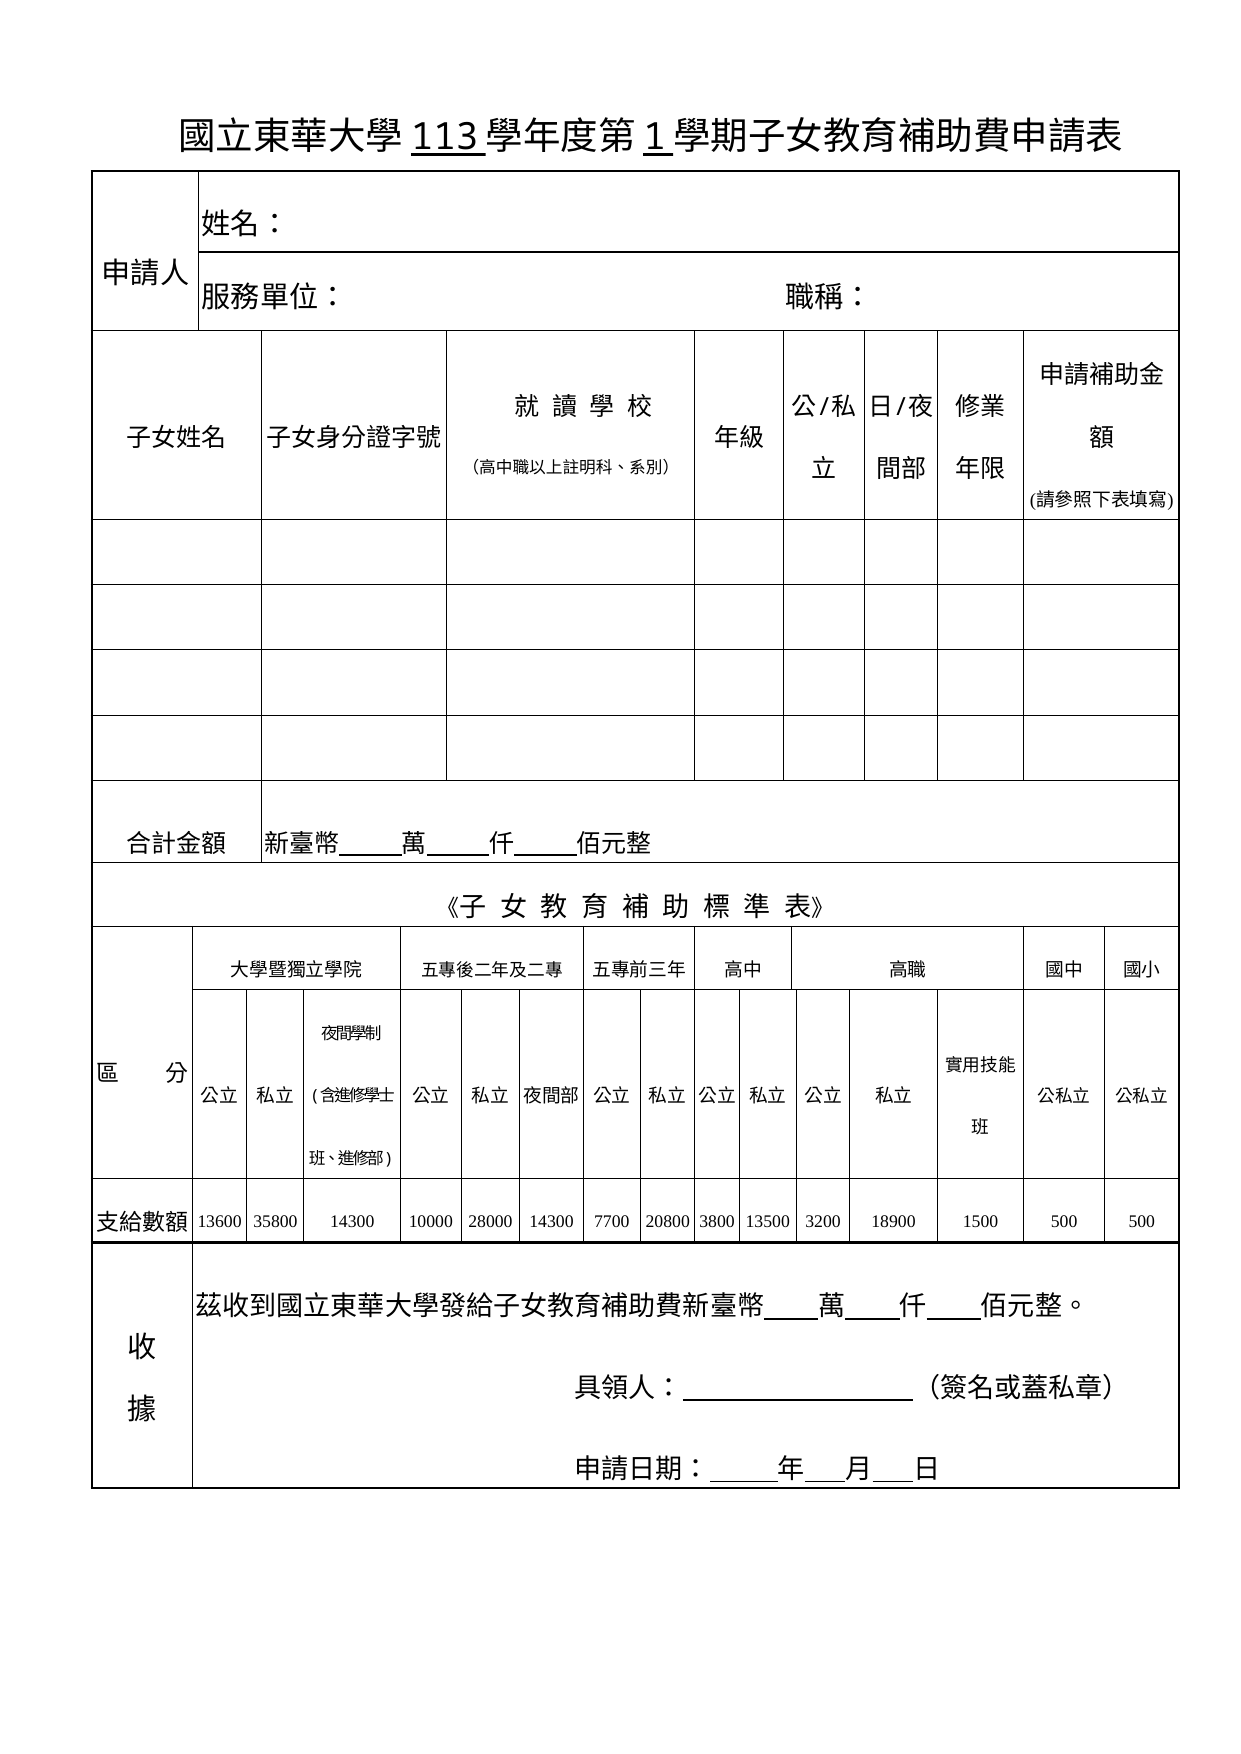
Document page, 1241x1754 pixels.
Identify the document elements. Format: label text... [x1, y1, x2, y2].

table_cell [93, 650, 261, 715]
table_cell 私立 [462, 990, 519, 1178]
table_cell 公私立 [1024, 990, 1104, 1178]
table_cell 私立 [641, 990, 694, 1178]
table_cell [262, 650, 446, 715]
table_cell 區 分 [93, 927, 192, 1178]
table_cell 1500 [938, 1179, 1023, 1241]
table_cell 服務單位： 職稱： [199, 253, 1178, 330]
table_cell [938, 585, 1023, 649]
table_cell [93, 716, 261, 780]
table_cell 大學暨獨立學院 [193, 927, 400, 989]
table_cell 私立 [850, 990, 937, 1178]
table_cell [784, 520, 864, 584]
table_cell 500 [1105, 1179, 1178, 1241]
table_cell [1024, 650, 1178, 715]
table_cell [865, 716, 937, 780]
table_cell 子女姓名 [93, 331, 261, 519]
table_cell [447, 585, 694, 649]
table_cell [447, 520, 694, 584]
table_cell [865, 650, 937, 715]
table_cell 高中 [695, 927, 791, 989]
table_cell [93, 585, 261, 649]
table_cell 實用技能班 [938, 990, 1023, 1178]
table_cell 五專前三年 [584, 927, 694, 989]
table_cell 3800 [695, 1179, 739, 1241]
table_cell [93, 520, 261, 584]
table_cell 夜間部 [520, 990, 583, 1178]
table_cell [938, 650, 1023, 715]
table_cell [1024, 716, 1178, 780]
table_cell 28000 [462, 1179, 519, 1241]
table_cell 公立 [695, 990, 739, 1178]
table_cell 18900 [850, 1179, 937, 1241]
table_cell 姓名： [199, 172, 1178, 251]
table_cell [784, 585, 864, 649]
table_cell 茲收到國立東華大學發給子女教育補助費新臺幣 萬 仟 佰元整。 具領人： （簽名或蓋私章） 申請日期： 年 月 日 [193, 1244, 1178, 1487]
table_cell 申請人 [93, 172, 198, 330]
table_cell [695, 716, 783, 780]
table_cell 日/夜 間部 [865, 331, 937, 519]
table_cell 500 [1024, 1179, 1104, 1241]
table_cell 公立 [797, 990, 849, 1178]
table_cell 收 據 [93, 1244, 192, 1487]
table_cell [262, 520, 446, 584]
table_cell [1024, 585, 1178, 649]
table_cell 夜間學制 (含進修學士班、進修部) [304, 990, 400, 1178]
table_cell [447, 650, 694, 715]
table_cell 年級 [695, 331, 783, 519]
table_cell 五專後二年及二專 [401, 927, 583, 989]
table_cell 13600 [193, 1179, 246, 1241]
table_cell [865, 520, 937, 584]
table_cell 公立 [401, 990, 461, 1178]
table_cell 私立 [740, 990, 796, 1178]
table_cell 20800 [641, 1179, 694, 1241]
table_cell [695, 650, 783, 715]
table_cell [784, 650, 864, 715]
table_cell 公私立 [1105, 990, 1178, 1178]
table_cell [1024, 520, 1178, 584]
table_cell 13500 [740, 1179, 796, 1241]
table_cell [447, 716, 694, 780]
table_cell [938, 520, 1023, 584]
table_header 國立東華大學113學年度第1學期子女教育補助費申請表 [92, 76, 1179, 170]
table_cell 14300 [520, 1179, 583, 1241]
table_cell 10000 [401, 1179, 461, 1241]
table_cell 私立 [247, 990, 303, 1178]
table_cell 國中 [1024, 927, 1104, 989]
table_cell [784, 716, 864, 780]
table_cell 35800 [247, 1179, 303, 1241]
table_cell [695, 585, 783, 649]
table_cell 國小 [1105, 927, 1178, 989]
table_cell 就 讀 學 校 （高中職以上註明科、系別） [447, 331, 694, 519]
table_cell 合計金額 [93, 781, 261, 862]
table_cell 《子 女 教 育 補 助 標 準 表》 [93, 863, 1178, 926]
table_cell [695, 520, 783, 584]
table_cell 14300 [304, 1179, 400, 1241]
table_cell 高職 [792, 927, 1023, 989]
table_cell 3200 [797, 1179, 849, 1241]
table_cell [865, 585, 937, 649]
table_cell 支給數額 [93, 1179, 192, 1241]
table_cell 申請補助金額 (請參照下表填寫) [1024, 331, 1178, 519]
table_cell [262, 585, 446, 649]
table_cell 7700 [584, 1179, 640, 1241]
table_cell 子女身分證字號 [262, 331, 446, 519]
table_cell 公/私立 [784, 331, 864, 519]
table_cell 修業 年限 [938, 331, 1023, 519]
table_cell [262, 716, 446, 780]
table_cell 新臺幣 萬 仟 佰元整 [262, 781, 1178, 862]
table_cell [938, 716, 1023, 780]
table_cell 公立 [584, 990, 640, 1178]
table_cell 公立 [193, 990, 246, 1178]
